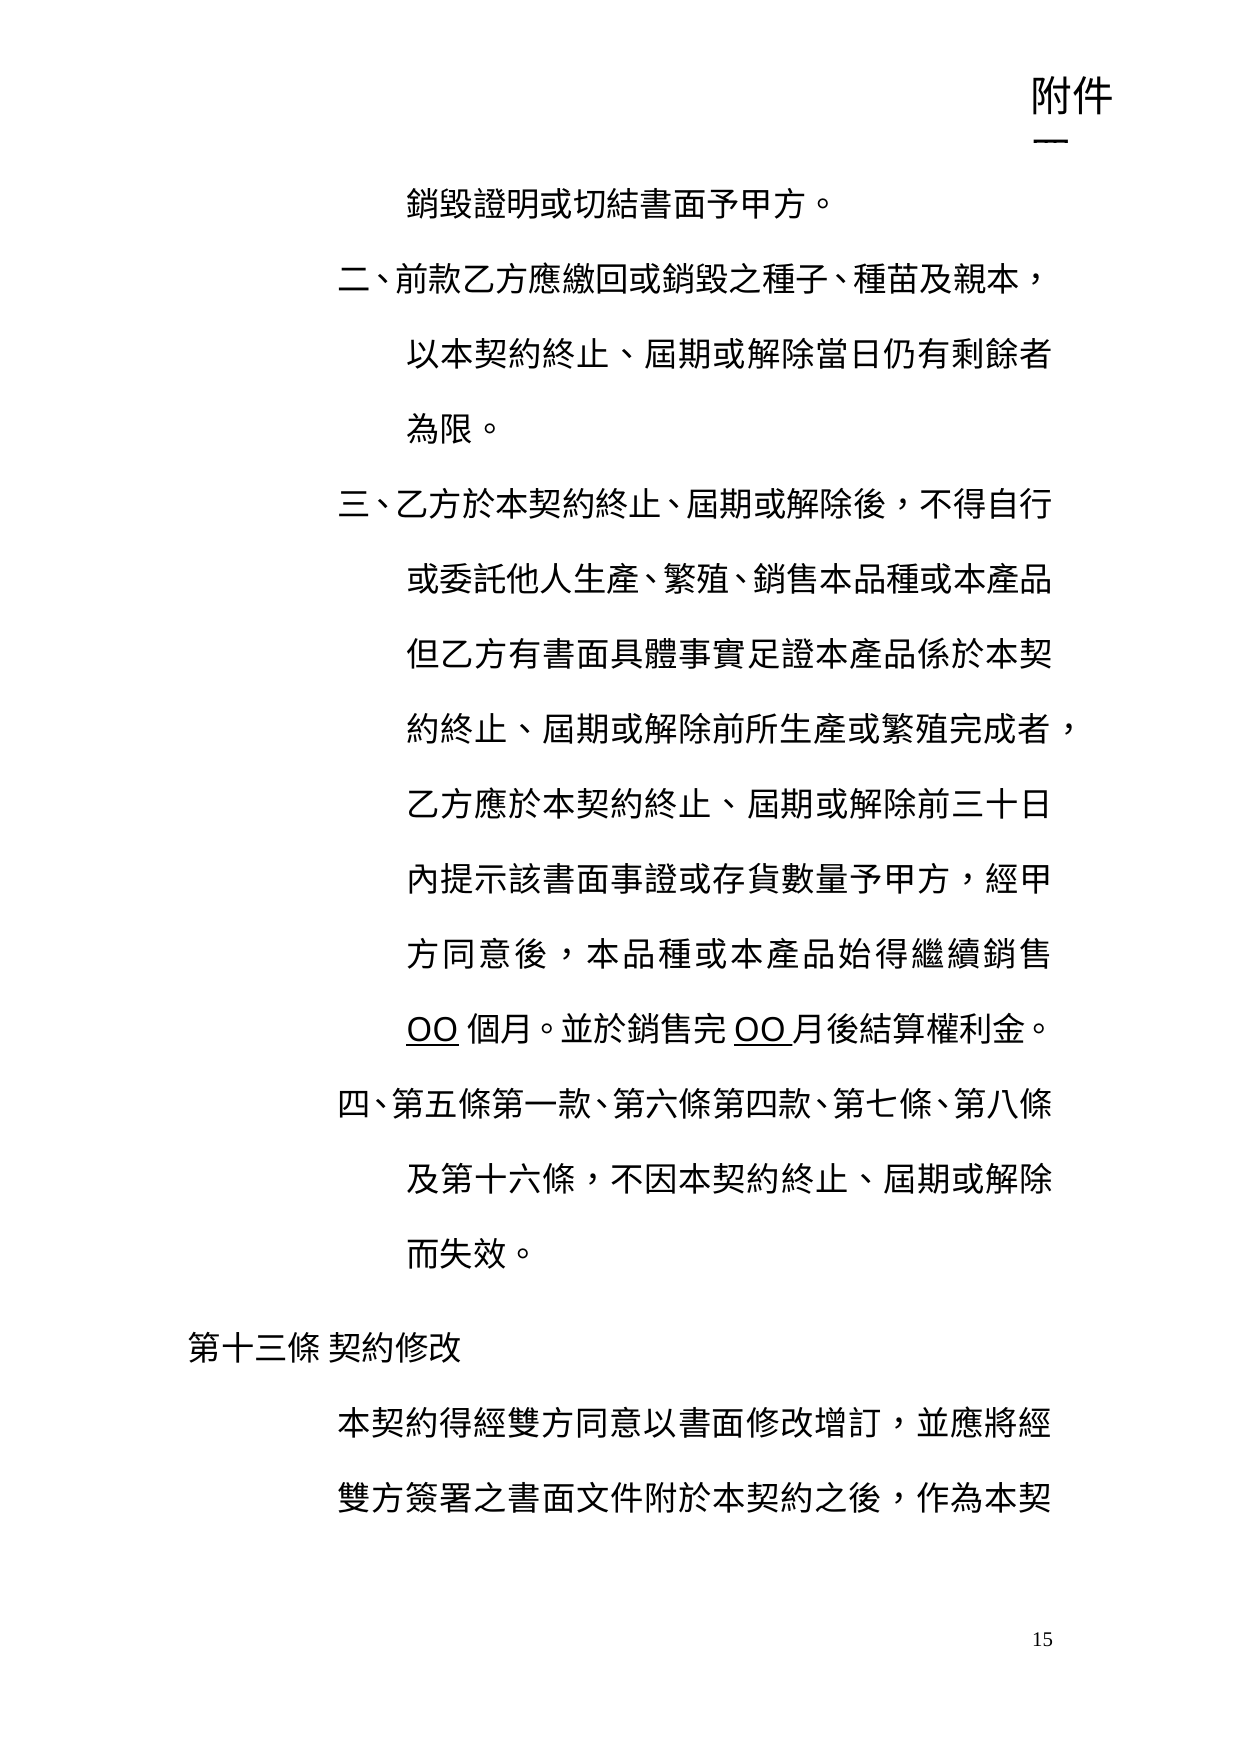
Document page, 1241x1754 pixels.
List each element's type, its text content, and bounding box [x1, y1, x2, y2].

subtitle 第十三條 契約修改 [187, 1308, 1053, 1383]
text 二、前款乙方應繳回或銷毀之種子、種苗及親本，以本契約終止、屆期或解除當日仍有剩餘者為限。 [337, 239, 1053, 464]
text 四、第五條第一款、第六條第四款、第七條、第八條及第十六條，不因本契約終止、屆期或解除而失效。 [337, 1064, 1053, 1289]
text 本契約得經雙方同意以書面修改增訂，並應將經雙方簽署之書面文件附於本契約之後，作為本契約之一部分，其增補協議內容補充或取代與本契約相衝突之原條文。 [337, 1383, 1053, 1533]
text 一、乙方於本契約終止、屆期或解除後一個月內應繳回或銷毀由甲方取得之種子、種苗、親本和技術資料等；如乙方選擇銷毀者，則應提示銷毀證明或切結書面予甲方。 [337, 164, 1053, 239]
text 三、乙方於本契約終止、屆期或解除後，不得自行或委託他人生產、繁殖、銷售本品種或本產品。但乙方有書面具體事實足證本產品係於本契約終止、屆期或解除前所生產或繁殖完成者，乙方應於本契約終止、屆期或解除前三十日內提示該書面事證或存貨數量予甲方，經甲方同意後，本品種或本產品始得繼續銷售 OO 個月。並於銷售完OO月後結算權利金。 [337, 464, 1053, 1064]
